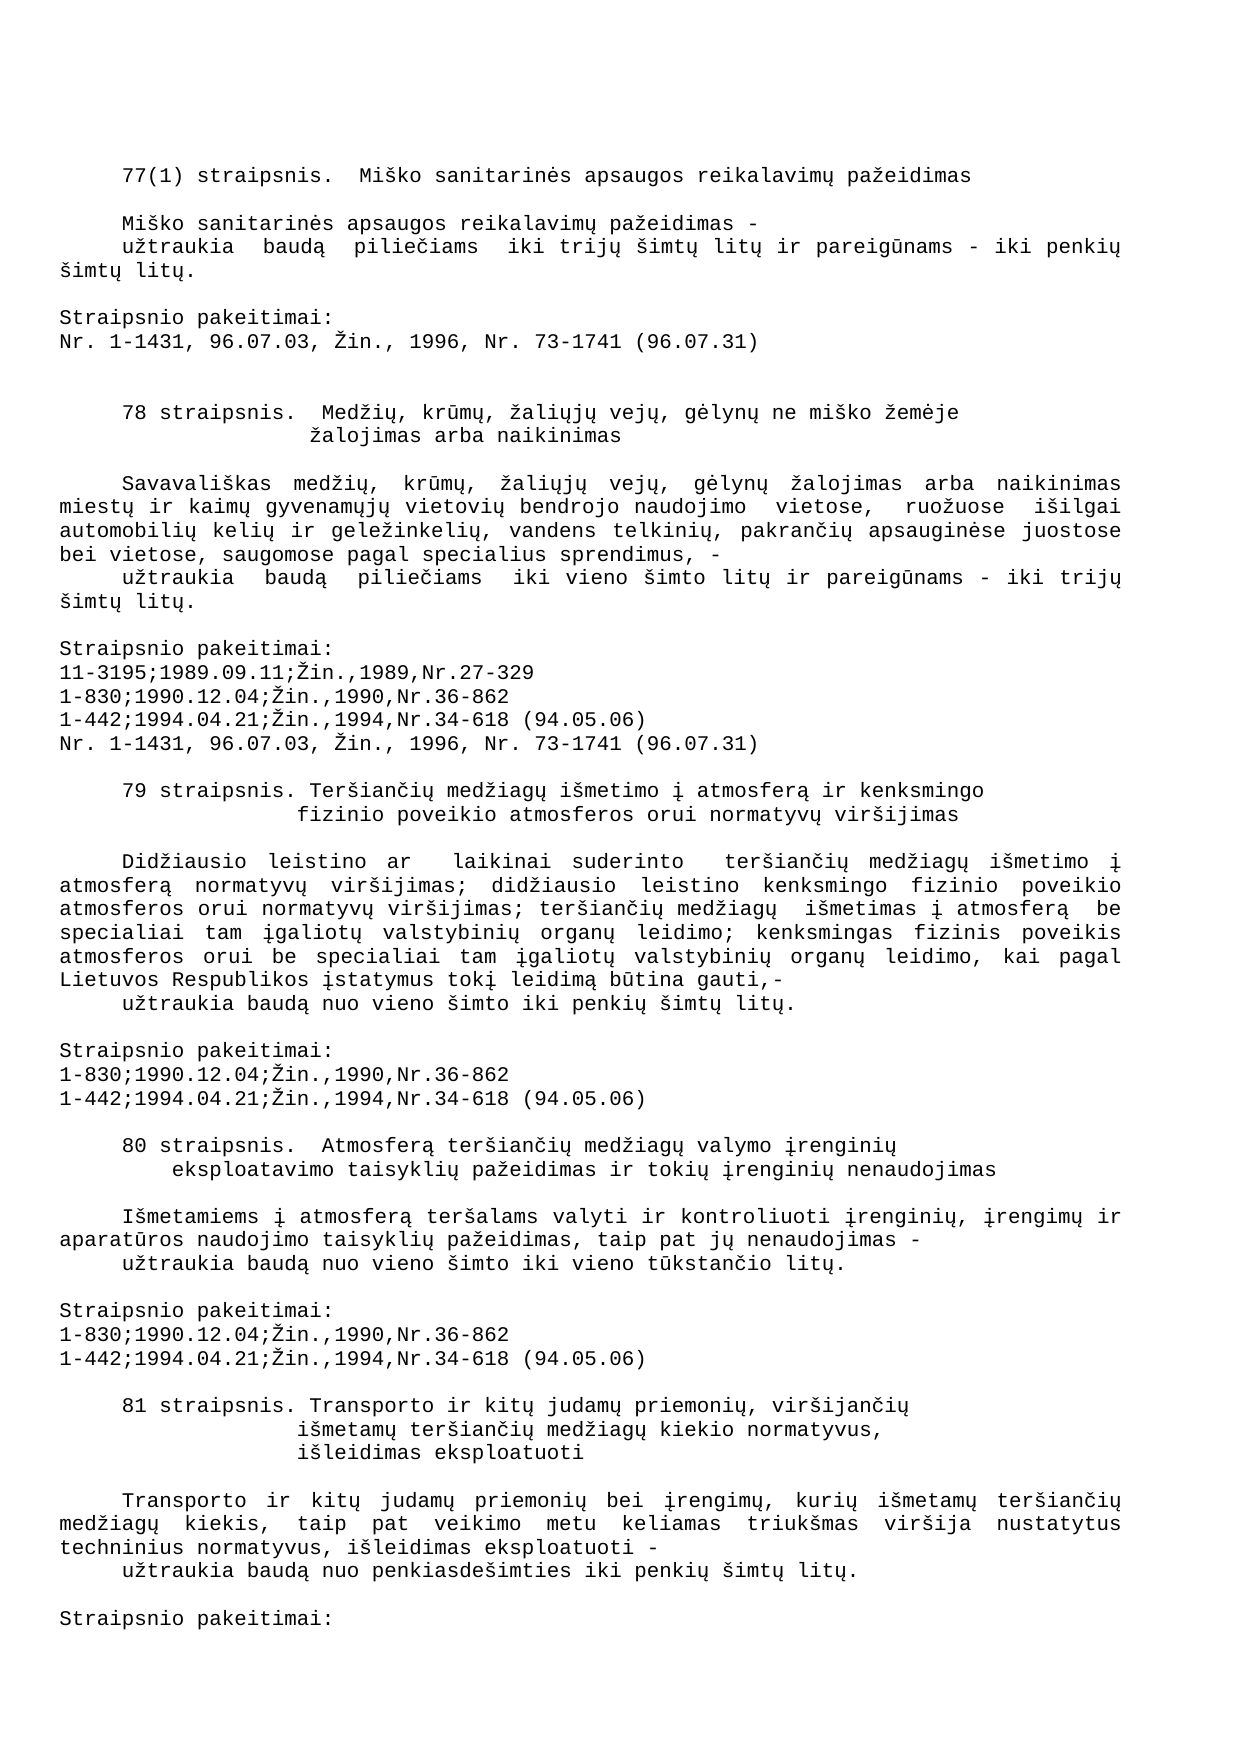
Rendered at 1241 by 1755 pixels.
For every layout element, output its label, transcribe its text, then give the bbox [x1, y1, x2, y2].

text išmetamų teršiančių medžiagų kiekio normatyvus, [59, 1419, 1122, 1442]
text eksploatavimo taisyklių pažeidimas ir tokių įrenginių nenaudojimas [59, 1158, 1122, 1182]
text 80 straipsnis. Atmosferą teršiančių medžiagų valymo įrenginių [59, 1135, 1122, 1158]
text užtraukia baudą piliečiams iki vieno šimto litų ir pareigūnams - iki trijų šimtų litų. [59, 567, 1122, 615]
text Nr. 1-1431, 96.07.03, Žin., 1996, Nr. 73-1741 (96.07.31) [59, 733, 1122, 757]
text užtraukia baudą piliečiams iki trijų šimtų litų ir pareigūnams - iki penkių šimtų litų. [59, 236, 1122, 284]
text 79 straipsnis. Teršiančių medžiagų išmetimo į atmosferą ir kenksmingo [59, 780, 1122, 804]
text Transporto ir kitų judamų priemonių bei įrengimų, kurių išmetamų teršiančių medžiagų kiekis, taip pat veikimo metu keliamas triukšmas viršija nustatytus techninius normatyvus, išleidimas eksploatuoti - [59, 1489, 1122, 1561]
text 81 straipsnis. Transporto ir kitų judamų priemonių, viršijančių [59, 1395, 1122, 1419]
text užtraukia baudą nuo penkiasdešimties iki penkių šimtų litų. [59, 1561, 1122, 1584]
text 1-830;1990.12.04;Žin.,1990,Nr.36-862 [59, 1324, 1122, 1348]
text užtraukia baudą nuo vieno šimto iki vieno tūkstančio litų. [59, 1253, 1122, 1277]
text 1-830;1990.12.04;Žin.,1990,Nr.36-862 [59, 1064, 1122, 1088]
text Straipsnio pakeitimai: [59, 1608, 1122, 1631]
text fizinio poveikio atmosferos orui normatyvų viršijimas [59, 804, 1122, 827]
text užtraukia baudą nuo vieno šimto iki penkių šimtų litų. [59, 993, 1122, 1017]
text 1-442;1994.04.21;Žin.,1994,Nr.34-618 (94.05.06) [59, 709, 1122, 733]
text Nr. 1-1431, 96.07.03, Žin., 1996, Nr. 73-1741 (96.07.31) [59, 331, 1122, 354]
text Išmetamiems į atmosferą teršalams valyti ir kontroliuoti įrenginių, įrengimų ir aparatūros naudojimo taisyklių pažeidimas, taip pat jų nenaudojimas - [59, 1206, 1122, 1253]
text 77(1) straipsnis. Miško sanitarinės apsaugos reikalavimų pažeidimas [59, 165, 1122, 189]
text Miško sanitarinės apsaugos reikalavimų pažeidimas - [59, 213, 1122, 236]
text Straipsnio pakeitimai: [59, 1040, 1122, 1064]
text Straipsnio pakeitimai: [59, 307, 1122, 331]
text žalojimas arba naikinimas [59, 426, 1122, 449]
text 1-442;1994.04.21;Žin.,1994,Nr.34-618 (94.05.06) [59, 1348, 1122, 1371]
text Savavališkas medžių, krūmų, žaliųjų vejų, gėlynų žalojimas arba naikinimas miestų ir kaimų gyvenamųjų vietovių bendrojo naudojimo vietose, ruožuose išilgai automobilių kelių ir geležinkelių, vandens telkinių, pakrančių apsauginėse juostose bei vietose, saugomose pagal specialius sprendimus, - [59, 473, 1122, 567]
text Straipsnio pakeitimai: [59, 638, 1122, 662]
text 1-830;1990.12.04;Žin.,1990,Nr.36-862 [59, 686, 1122, 709]
text 78 straipsnis. Medžių, krūmų, žaliųjų vejų, gėlynų ne miško žemėje [59, 402, 1122, 426]
text 11-3195;1989.09.11;Žin.,1989,Nr.27-329 [59, 662, 1122, 686]
text išleidimas eksploatuoti [59, 1442, 1122, 1466]
text Didžiausio leistino ar laikinai suderinto teršiančių medžiagų išmetimo į atmosferą normatyvų viršijimas; didžiausio leistino kenksmingo fizinio poveikio atmosferos orui normatyvų viršijimas; teršiančių medžiagų išmetimas į atmosferą be specialiai tam įgaliotų valstybinių organų leidimo; kenksmingas fizinis poveikis atmosferos orui be specialiai tam įgaliotų valstybinių organų leidimo, kai pagal Lietuvos Respublikos įstatymus tokį leidimą būtina gauti,- [59, 851, 1122, 993]
text 1-442;1994.04.21;Žin.,1994,Nr.34-618 (94.05.06) [59, 1088, 1122, 1111]
text Straipsnio pakeitimai: [59, 1300, 1122, 1324]
